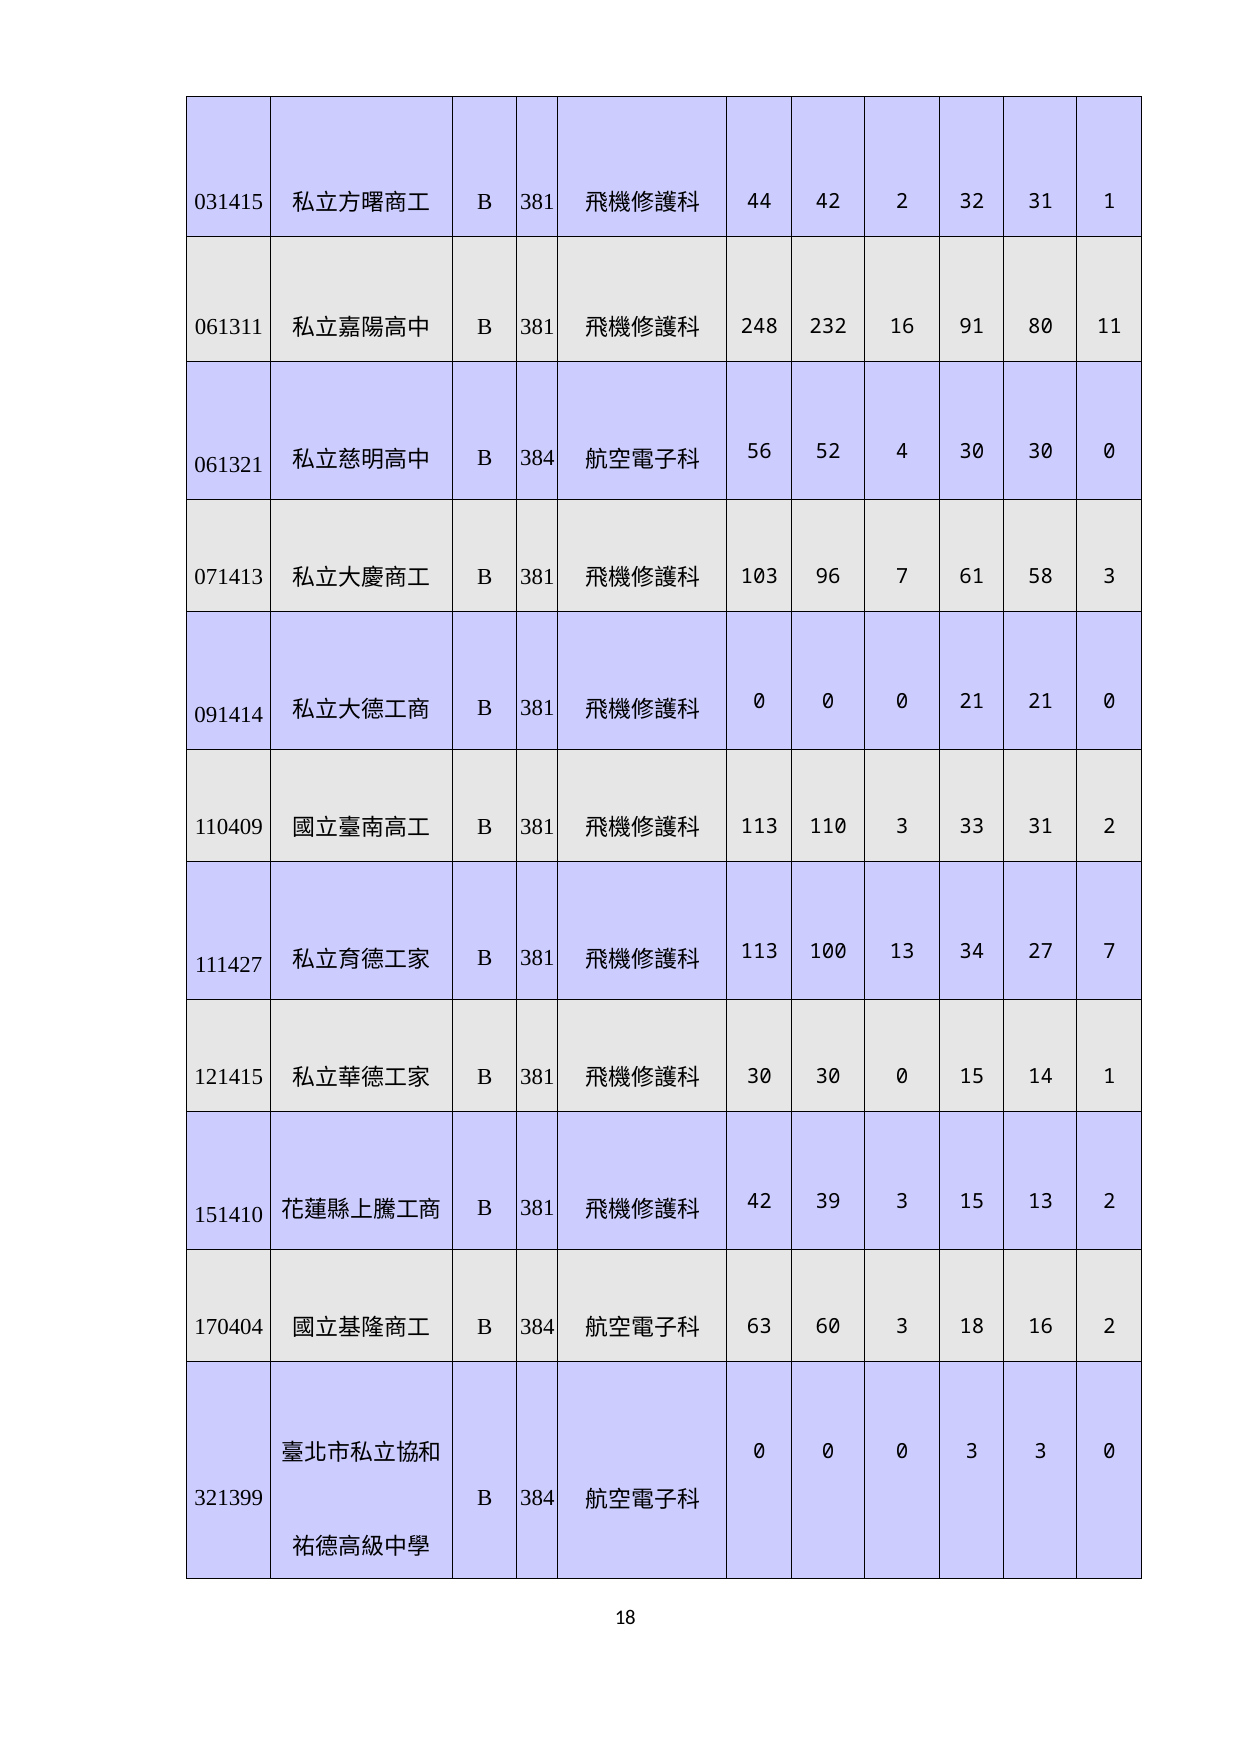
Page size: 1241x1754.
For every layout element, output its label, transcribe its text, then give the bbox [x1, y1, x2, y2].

table_cell 15 [940, 1112, 1003, 1249]
table_cell 321399 [187, 1362, 270, 1578]
table_cell 4 [865, 362, 939, 499]
table_cell 384 [517, 362, 557, 499]
table_cell 私立育德工家 [271, 862, 452, 999]
table_cell 私立大德工商 [271, 612, 452, 749]
table_cell B [453, 862, 516, 999]
table_cell 44 [727, 97, 791, 236]
table_cell 110 [792, 750, 864, 861]
table_cell 0 [1077, 612, 1141, 749]
table_cell 30 [727, 1000, 791, 1111]
table_cell 381 [517, 750, 557, 861]
table_cell 58 [1004, 500, 1076, 611]
table_cell 13 [865, 862, 939, 999]
table_cell 16 [865, 237, 939, 361]
table_cell 3 [1077, 500, 1141, 611]
table_cell 國立基隆商工 [271, 1250, 452, 1361]
table_cell 113 [727, 750, 791, 861]
table_cell 381 [517, 237, 557, 361]
table_cell 27 [1004, 862, 1076, 999]
table_cell 031415 [187, 97, 270, 236]
table_cell 381 [517, 612, 557, 749]
table_cell 1 [1077, 1000, 1141, 1111]
table_cell 0 [727, 1362, 791, 1578]
table_cell 航空電子科 [558, 1362, 726, 1578]
table_cell 2 [865, 97, 939, 236]
table_cell B [453, 362, 516, 499]
table_cell 3 [865, 1250, 939, 1361]
table_cell 21 [1004, 612, 1076, 749]
table_cell 飛機修護科 [558, 237, 726, 361]
table_cell 7 [1077, 862, 1141, 999]
table_cell 1 [1077, 97, 1141, 236]
table_cell 061311 [187, 237, 270, 361]
table_cell 11 [1077, 237, 1141, 361]
table_cell 航空電子科 [558, 362, 726, 499]
table_cell 7 [865, 500, 939, 611]
table_cell 私立方曙商工 [271, 97, 452, 236]
table_cell 0 [792, 1362, 864, 1578]
table_cell 248 [727, 237, 791, 361]
table_cell 18 [940, 1250, 1003, 1361]
table_cell 15 [940, 1000, 1003, 1111]
table_cell 384 [517, 1362, 557, 1578]
table_cell 2 [1077, 750, 1141, 861]
table_cell 381 [517, 1112, 557, 1249]
table_cell 13 [1004, 1112, 1076, 1249]
table_cell 0 [727, 612, 791, 749]
table_cell 30 [1004, 362, 1076, 499]
table_cell 31 [1004, 750, 1076, 861]
table_cell 80 [1004, 237, 1076, 361]
table_cell 3 [940, 1362, 1003, 1578]
table_cell 私立大慶商工 [271, 500, 452, 611]
table_cell 232 [792, 237, 864, 361]
table_cell 私立嘉陽高中 [271, 237, 452, 361]
table_cell 飛機修護科 [558, 97, 726, 236]
table_cell 42 [792, 97, 864, 236]
table_cell 花蓮縣上騰工商 [271, 1112, 452, 1249]
table_cell 60 [792, 1250, 864, 1361]
table_cell 國立臺南高工 [271, 750, 452, 861]
table_cell 2 [1077, 1112, 1141, 1249]
table_cell 34 [940, 862, 1003, 999]
table_cell B [453, 750, 516, 861]
table_cell 071413 [187, 500, 270, 611]
table_cell B [453, 97, 516, 236]
table_cell 0 [792, 612, 864, 749]
table_cell 飛機修護科 [558, 1000, 726, 1111]
table_cell 臺北市私立協和祐德高級中學 [271, 1362, 452, 1578]
table_cell 381 [517, 500, 557, 611]
table_cell 110409 [187, 750, 270, 861]
table_cell 0 [1077, 362, 1141, 499]
table_cell 0 [865, 1362, 939, 1578]
table_cell 170404 [187, 1250, 270, 1361]
table_cell 21 [940, 612, 1003, 749]
table_cell 96 [792, 500, 864, 611]
table_cell 32 [940, 97, 1003, 236]
table_cell 30 [940, 362, 1003, 499]
table_cell 39 [792, 1112, 864, 1249]
table_cell 0 [865, 612, 939, 749]
table_cell 111427 [187, 862, 270, 999]
table_cell 飛機修護科 [558, 750, 726, 861]
table_cell 113 [727, 862, 791, 999]
table_cell 3 [1004, 1362, 1076, 1578]
table_cell 私立華德工家 [271, 1000, 452, 1111]
table_cell 52 [792, 362, 864, 499]
table_cell 42 [727, 1112, 791, 1249]
table_cell 63 [727, 1250, 791, 1361]
table_cell 0 [865, 1000, 939, 1111]
table_cell 飛機修護科 [558, 500, 726, 611]
table_cell 091414 [187, 612, 270, 749]
table_cell 384 [517, 1250, 557, 1361]
table_cell 2 [1077, 1250, 1141, 1361]
table_cell 0 [1077, 1362, 1141, 1578]
table_cell 100 [792, 862, 864, 999]
table_cell 91 [940, 237, 1003, 361]
table_cell 30 [792, 1000, 864, 1111]
table_cell 381 [517, 862, 557, 999]
table_cell B [453, 237, 516, 361]
table_cell B [453, 1362, 516, 1578]
table_cell 私立慈明高中 [271, 362, 452, 499]
table_cell 061321 [187, 362, 270, 499]
table_cell B [453, 500, 516, 611]
table_cell 航空電子科 [558, 1250, 726, 1361]
table_cell 121415 [187, 1000, 270, 1111]
table_cell B [453, 1112, 516, 1249]
table_cell 381 [517, 97, 557, 236]
table_cell 151410 [187, 1112, 270, 1249]
table_cell 飛機修護科 [558, 612, 726, 749]
table_cell 飛機修護科 [558, 862, 726, 999]
table_cell 56 [727, 362, 791, 499]
table_cell 14 [1004, 1000, 1076, 1111]
table_cell 31 [1004, 97, 1076, 236]
table_cell 381 [517, 1000, 557, 1111]
table_cell 3 [865, 750, 939, 861]
table_cell B [453, 612, 516, 749]
table_cell 3 [865, 1112, 939, 1249]
table_cell 61 [940, 500, 1003, 611]
table_cell 33 [940, 750, 1003, 861]
table_cell 飛機修護科 [558, 1112, 726, 1249]
table_cell 103 [727, 500, 791, 611]
table_cell B [453, 1250, 516, 1361]
table_cell 16 [1004, 1250, 1076, 1361]
table_cell B [453, 1000, 516, 1111]
